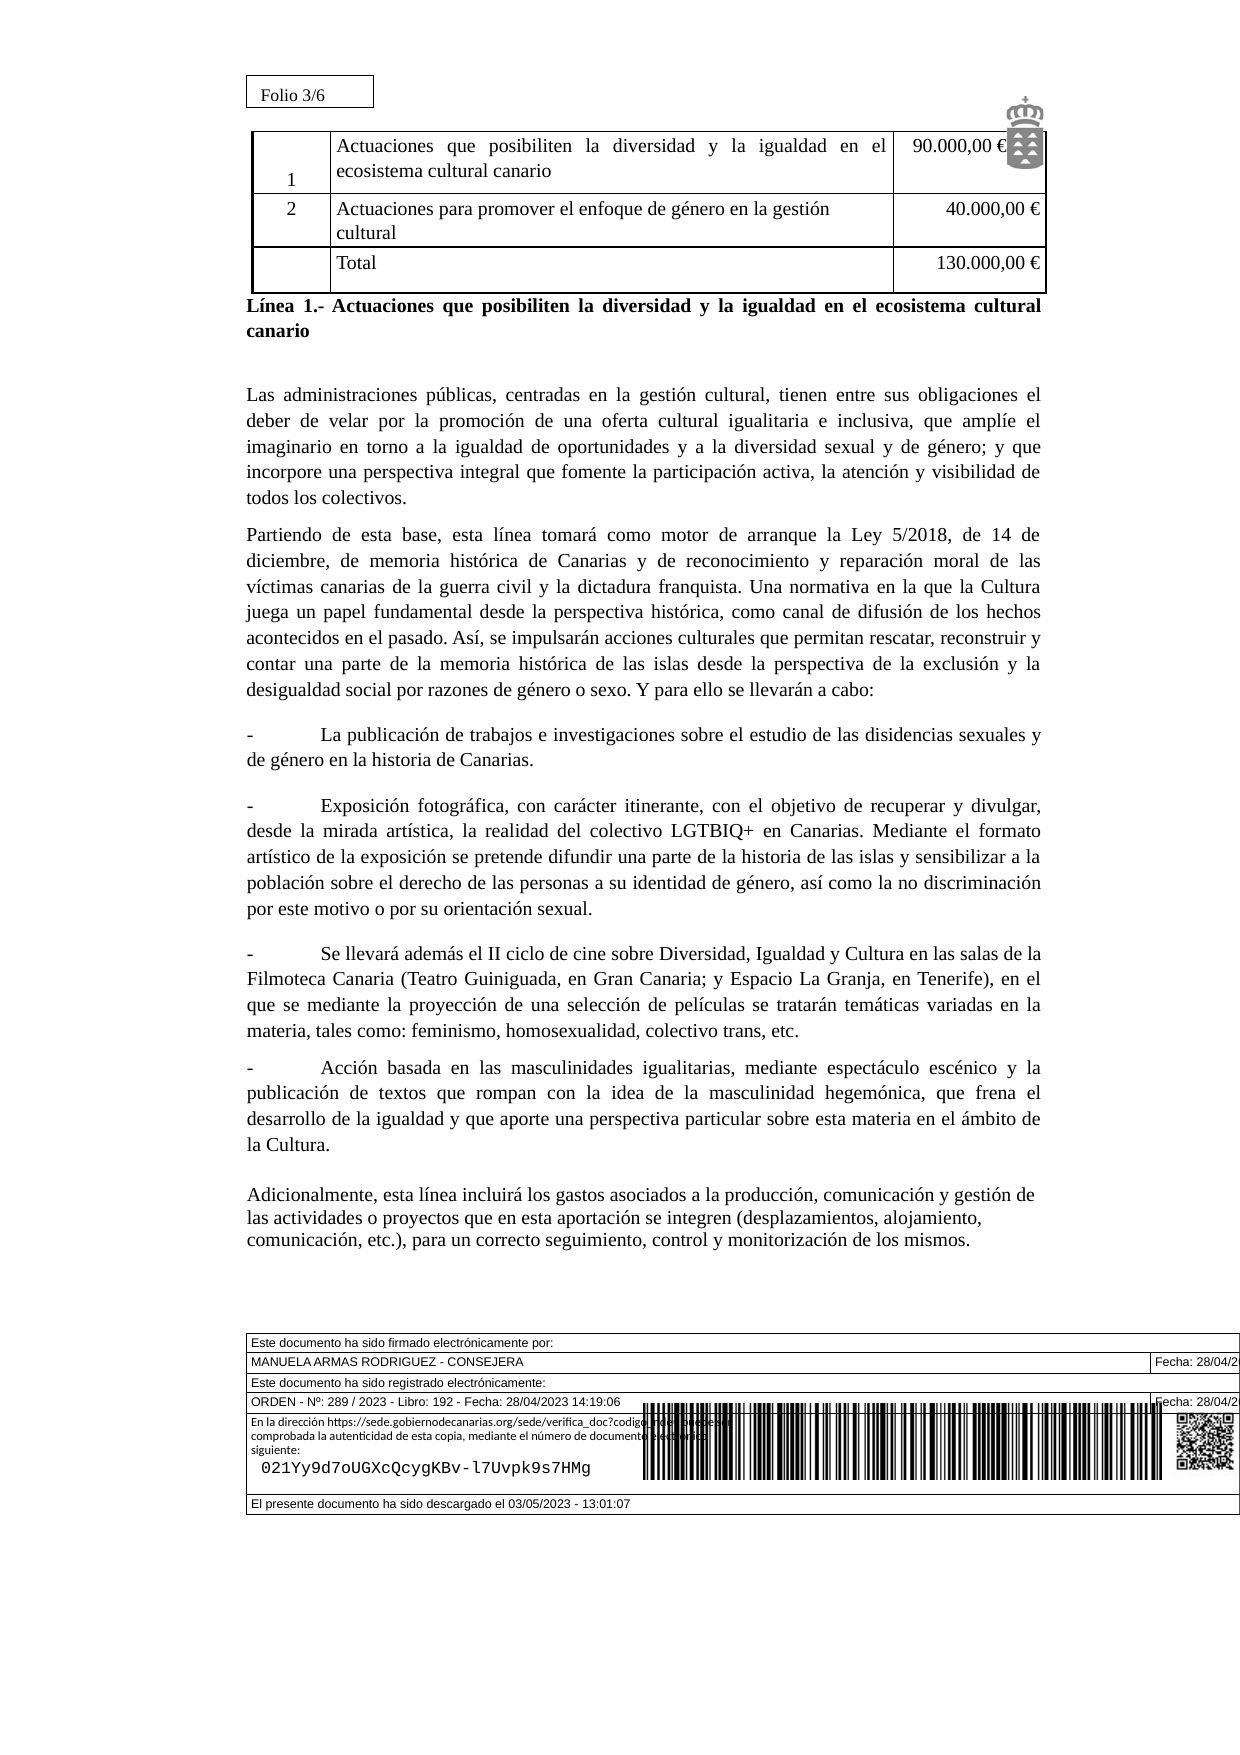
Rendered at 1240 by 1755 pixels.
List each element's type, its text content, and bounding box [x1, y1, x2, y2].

table_cell Total [331, 248, 893, 292]
table_cell 1 [254, 132, 330, 193]
table_cell Actuaciones para promover el enfoque de género en la gestión cultural [331, 194, 893, 246]
table_cell 130.000,00 € [894, 248, 1045, 292]
text Línea 1.- Actuaciones que posibiliten la diversidad y la igualdad en el ecosistema cultural canario [246, 294, 1043, 342]
text Las administraciones públicas, centradas en la gestión cultural, tienen entre sus obligaciones el deber de velar por la promoción de una oferta cultural igualitaria e inclusiva, que amplíe el imaginario en torno a la igualdad de oportunidades y a la diversidad sexual y de género; y que incorpore una perspectiva integral que fomente la participación activa, la atención y visibilidad de todos los colectivos. [246, 383, 1042, 509]
text Adicionalmente, esta línea incluirá los gastos asociados a la producción, comunicación y gestión de las actividades o proyectos que en esta aportación se integren (desplazamientos, alojamiento, comunicación, etc.), para un correcto seguimiento, control y monitorización de los mismos. [247, 1183, 1043, 1251]
list La publicación de trabajos e investigaciones sobre el estudio de las disidencias sexuales y de género en la historia de Canarias. [247, 723, 1042, 771]
table_cell 90.000,00 € [894, 132, 1045, 193]
text Partiendo de esta base, esta línea tomará como motor de arranque la Ley 5/2018, de 14 de diciembre, de memoria histórica de Canarias y de reconocimiento y reparación moral de las víctimas canarias de la guerra civil y la dictadura franquista. Una normativa en la que la Cultura juega un papel fundamental desde la perspectiva histórica, como canal de difusión de los hechos acontecidos en el pasado. Así, se impulsarán acciones culturales que permitan rescatar, reconstruir y contar una parte de la memoria histórica de las islas desde la perspectiva de la exclusión y la desigualdad social por razones de género o sexo. Y para ello se llevarán a cabo: [246, 523, 1042, 700]
table_cell 40.000,00 € [894, 194, 1045, 246]
table_cell 2 [254, 194, 330, 246]
list Exposición fotográfica, con carácter itinerante, con el objetivo de recuperar y divulgar, desde la mirada artística, la realidad del colectivo LGTBIQ+ en Canarias. Mediante el formato artístico de la exposición se pretende difundir una parte de la historia de las islas y sensibilizar a la población sobre el derecho de las personas a su identidad de género, así como la no discriminación por este motivo o por su orientación sexual. [247, 793, 1042, 919]
list Se llevará además el II ciclo de cine sobre Diversidad, Igualdad y Cultura en las salas de la Filmoteca Canaria (Teatro Guiniguada, en Gran Canaria; y Espacio La Granja, en Tenerife), en el que se mediante la proyección de una selección de películas se tratarán temáticas variadas en la materia, tales como: feminismo, homosexualidad, colectivo trans, etc. [247, 942, 1042, 1042]
table_cell [254, 248, 330, 292]
table_cell Actuaciones que posibiliten la diversidad y la igualdad en el ecosistema cultural canario [331, 132, 893, 193]
list Acción basada en las masculinidades igualitarias, mediante espectáculo escénico y la publicación de textos que rompan con la idea de la masculinidad hegemónica, que frena el desarrollo de la igualdad y que aporte una perspectiva particular sobre esta materia en el ámbito de la Cultura. [247, 1056, 1042, 1156]
